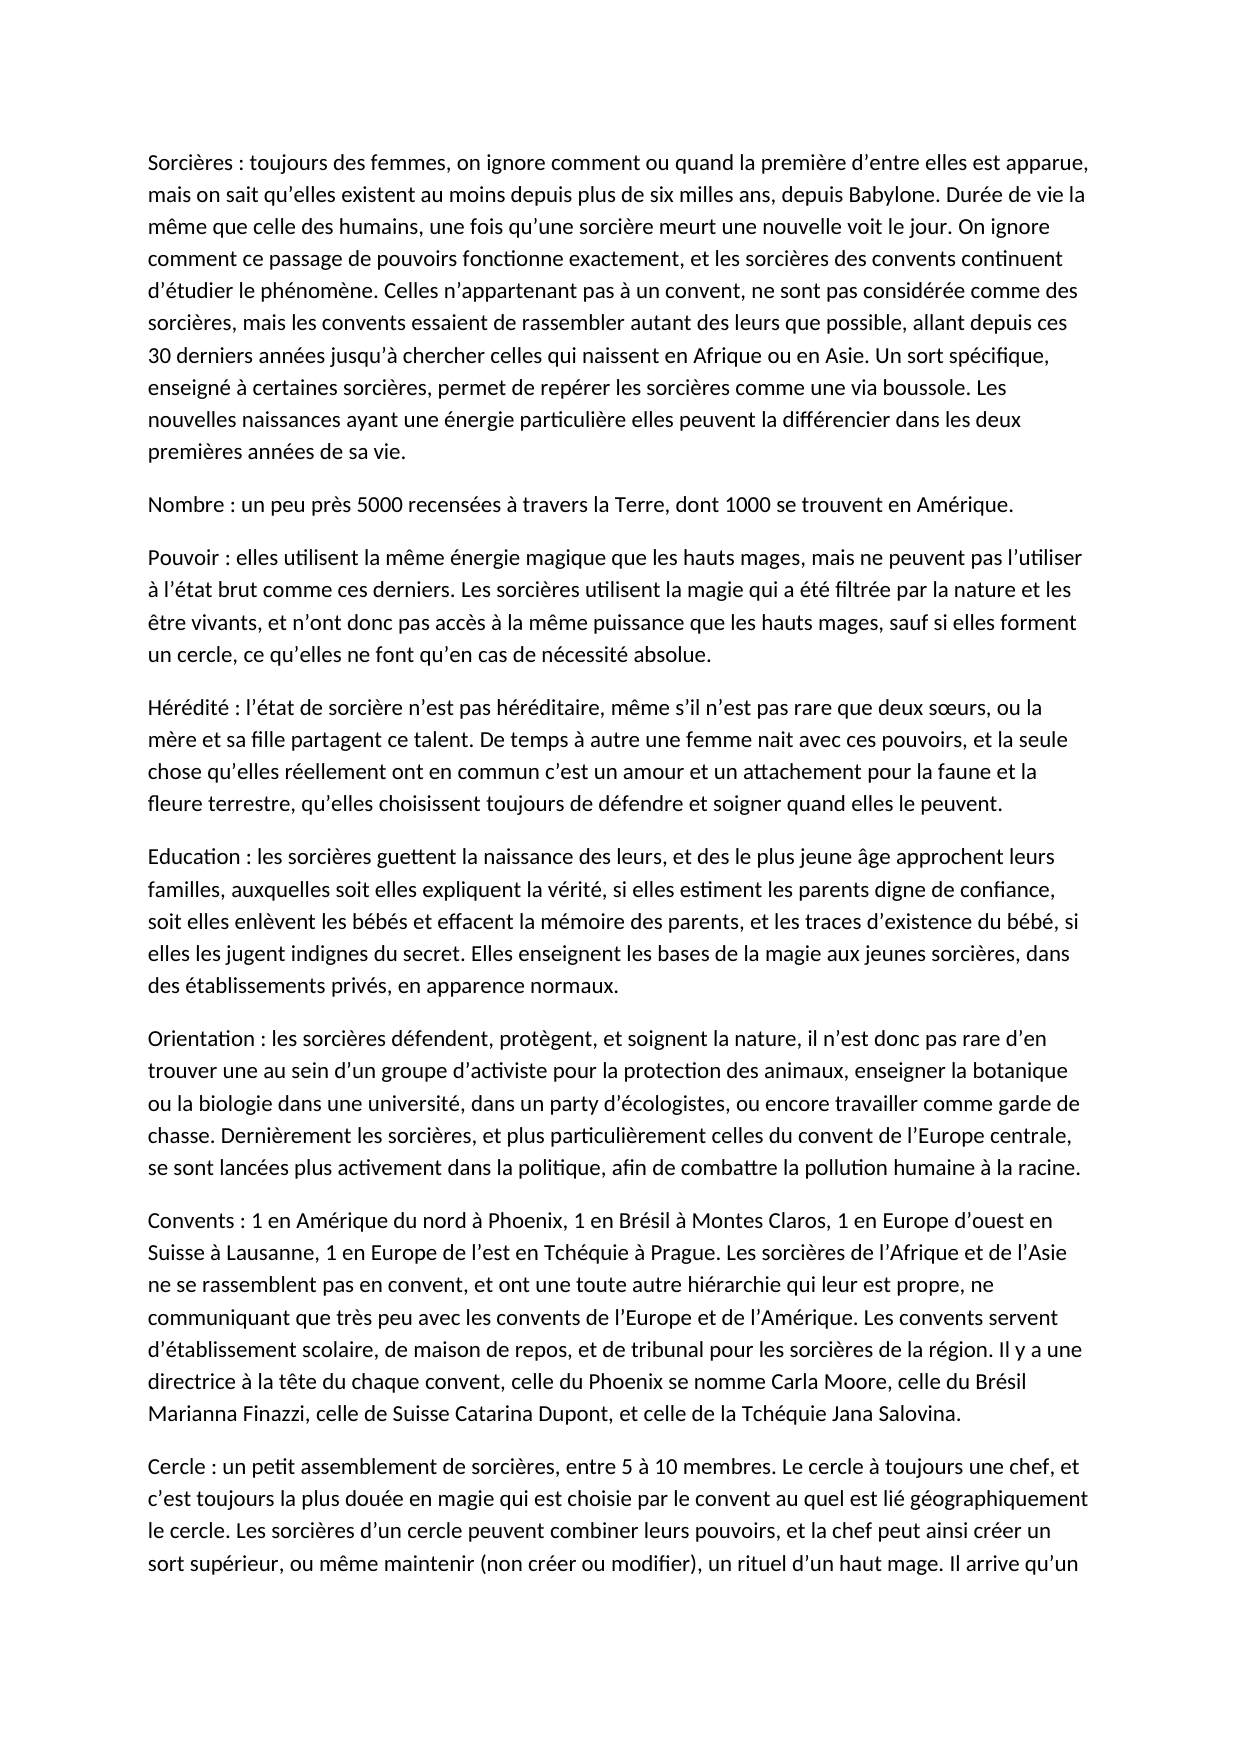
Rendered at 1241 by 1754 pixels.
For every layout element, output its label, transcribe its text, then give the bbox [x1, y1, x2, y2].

text Convents : 1 en Amérique du nord à Phoenix, 1 en Brésil à Montes Claros, 1 en Europe d’ouest en Suisse à Lausanne, 1 en Europe de l’est en Tchéquie à Prague. Les sorcières de l’Afrique et de l’Asie ne se rassemblent pas en convent, et ont une toute autre hiérarchie qui leur est propre, ne communiquant que très peu avec les convents de l’Europe et de l’Amérique. Les convents servent d’établissement scolaire, de maison de repos, et de tribunal pour les sorcières de la région. Il y a une directrice à la tête du chaque convent, celle du Phoenix se nomme Carla Moore, celle du Brésil Marianna Finazzi, celle de Suisse Catarina Dupont, et celle de la Tchéquie Jana Salovina. [148, 1206, 1093, 1427]
text Hérédité : l’état de sorcière n’est pas héréditaire, même s’il n’est pas rare que deux sœurs, ou la mère et sa fille partagent ce talent. De temps à autre une femme nait avec ces pouvoirs, et la seule chose qu’elles réellement ont en commun c’est un amour et un attachement pour la faune et la fleure terrestre, qu’elles choisissent toujours de défendre et soigner quand elles le peuvent. [148, 693, 1093, 817]
text Nombre : un peu près 5000 recensées à travers la Terre, dont 1000 se trouvent en Amérique. [148, 490, 1093, 518]
text Orientation : les sorcières défendent, protègent, et soignent la nature, il n’est donc pas rare d’en trouver une au sein d’un groupe d’activiste pour la protection des animaux, enseigner la botanique ou la biologie dans une université, dans un party d’écologistes, ou encore travailler comme garde de chasse. Dernièrement les sorcières, et plus particulièrement celles du convent de l’Europe centrale, se sont lancées plus activement dans la politique, afin de combattre la pollution humaine à la racine. [148, 1024, 1093, 1181]
text Cercle : un petit assemblement de sorcières, entre 5 à 10 membres. Le cercle à toujours une chef, et c’est toujours la plus douée en magie qui est choisie par le convent au quel est lié géographiquement le cercle. Les sorcières d’un cercle peuvent combiner leurs pouvoirs, et la chef peut ainsi créer un sort supérieur, ou même maintenir (non créer ou modifier), un rituel d’un haut mage. Il arrive qu’un [148, 1452, 1093, 1577]
text Pouvoir : elles utilisent la même énergie magique que les hauts mages, mais ne peuvent pas l’utiliser à l’état brut comme ces derniers. Les sorcières utilisent la magie qui a été filtrée par la nature et les être vivants, et n’ont donc pas accès à la même puissance que les hauts mages, sauf si elles forment un cercle, ce qu’elles ne font qu’en cas de nécessité absolue. [148, 543, 1093, 668]
text Education : les sorcières guettent la naissance des leurs, et des le plus jeune âge approchent leurs familles, auxquelles soit elles expliquent la vérité, si elles estiment les parents digne de confiance, soit elles enlèvent les bébés et effacent la mémoire des parents, et les traces d’existence du bébé, si elles les jugent indignes du secret. Elles enseignent les bases de la magie aux jeunes sorcières, dans des établissements privés, en apparence normaux. [148, 842, 1093, 999]
text Sorcières : toujours des femmes, on ignore comment ou quand la première d’entre elles est apparue, mais on sait qu’elles existent au moins depuis plus de six milles ans, depuis Babylone. Durée de vie la même que celle des humains, une fois qu’une sorcière meurt une nouvelle voit le jour. On ignore comment ce passage de pouvoirs fonctionne exactement, et les sorcières des convents continuent d’étudier le phénomène. Celles n’appartenant pas à un convent, ne sont pas considérée comme des sorcières, mais les convents essaient de rassembler autant des leurs que possible, allant depuis ces 30 derniers années jusqu’à chercher celles qui naissent en Afrique ou en Asie. Un sort spécifique, enseigné à certaines sorcières, permet de repérer les sorcières comme une via boussole. Les nouvelles naissances ayant une énergie particulière elles peuvent la différencier dans les deux premières années de sa vie. [148, 148, 1093, 465]
